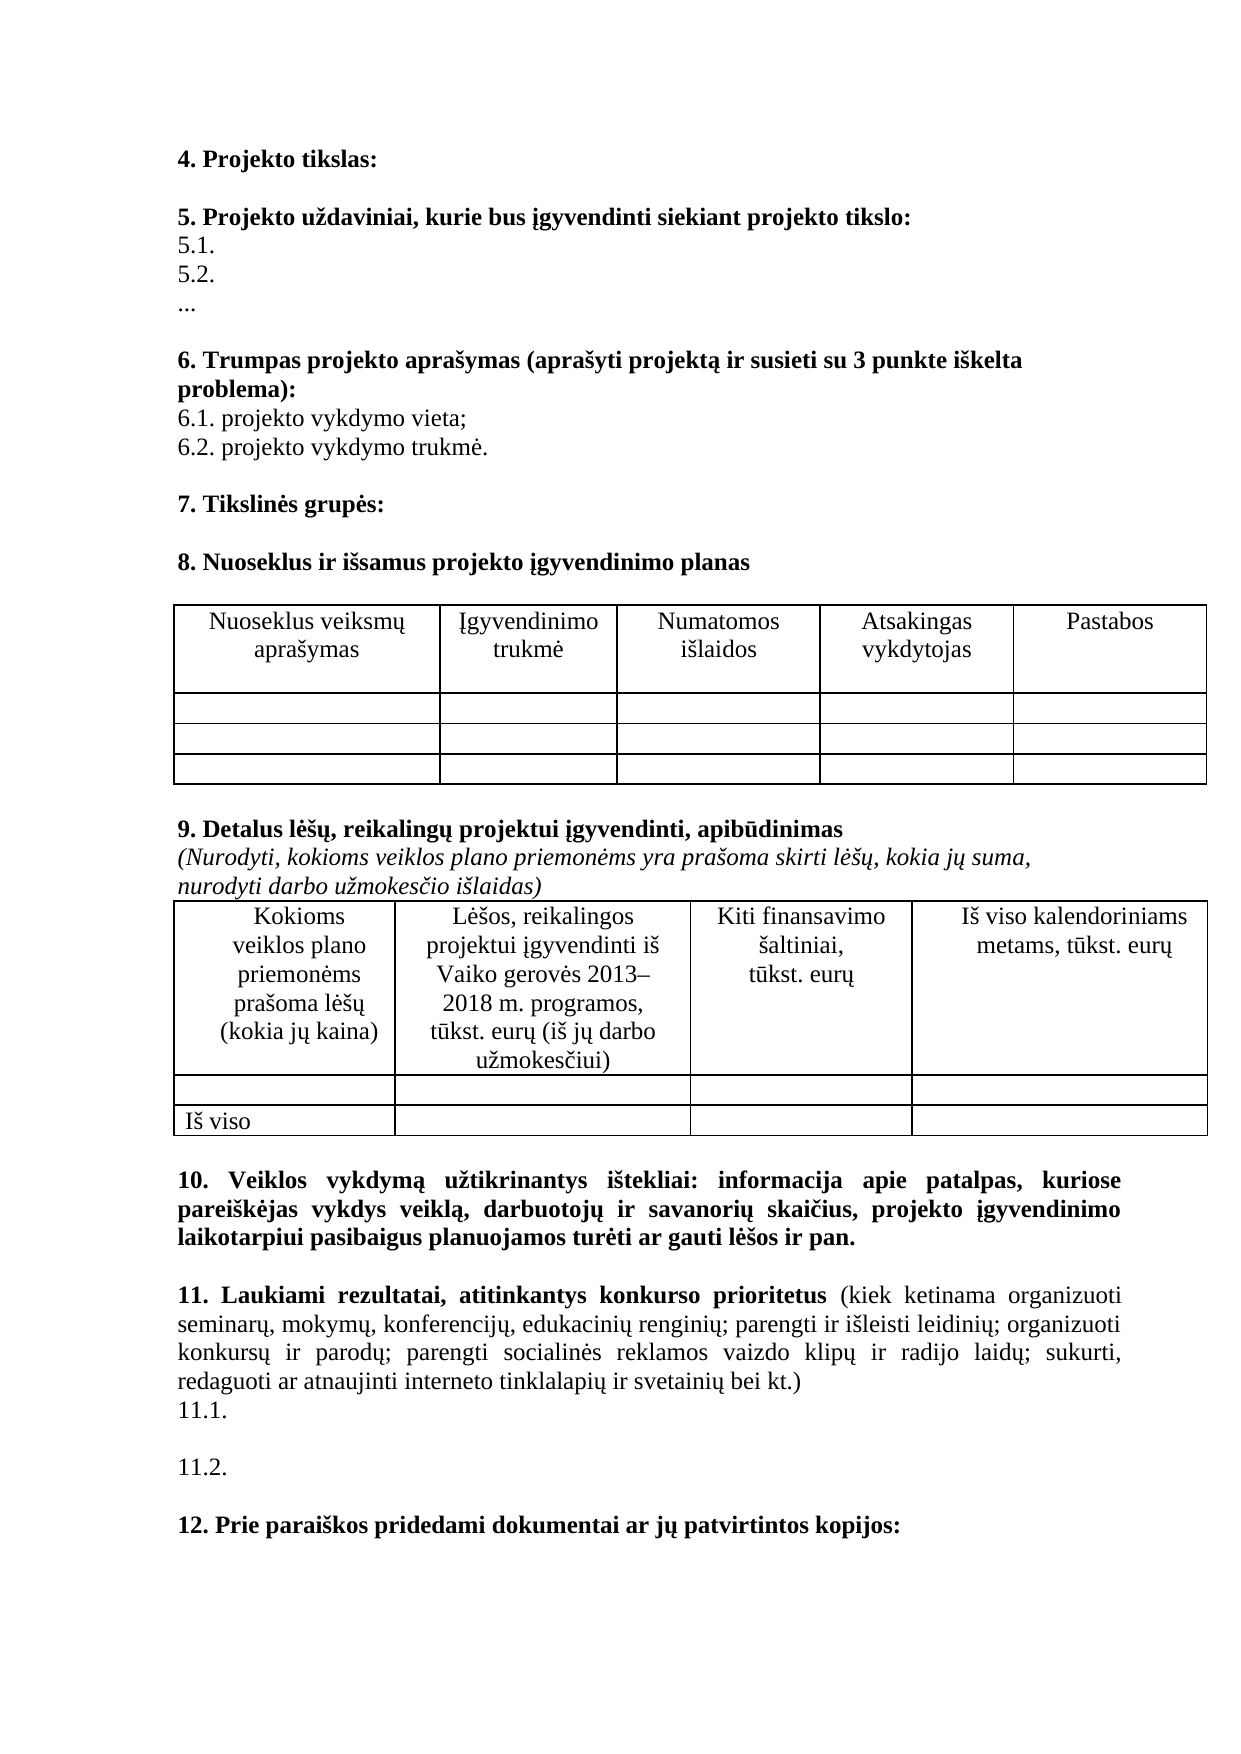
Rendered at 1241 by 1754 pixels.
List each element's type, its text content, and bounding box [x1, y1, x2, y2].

table_cell [175, 755, 439, 783]
table_cell [913, 1106, 1207, 1134]
table_cell [821, 724, 1013, 753]
table_cell [821, 755, 1013, 783]
table_header Nuoseklus veiksmų aprašymas [175, 606, 439, 692]
table_cell Iš viso [175, 1106, 394, 1134]
text 4. Projekto tikslas: [177, 144, 1122, 173]
table_cell [441, 755, 616, 783]
text 11.2. [177, 1452, 1122, 1481]
table_cell [441, 694, 616, 723]
text 6. Trumpas projekto aprašymas (aprašyti projektą ir susieti su 3 punkte iškelta problema): [177, 346, 1122, 403]
table_header Iš viso kalendoriniams metams, tūkst. eurų [913, 902, 1207, 1074]
table_header Numatomos išlaidos [618, 606, 819, 692]
text 5.1. [177, 231, 1122, 259]
text (Nurodyti, kokioms veiklos plano priemonėms yra prašoma skirti lėšų, kokia jų suma, nurodyti darbo užmokesčio išlaidas) [177, 842, 1122, 900]
text ... [177, 288, 1122, 317]
table_cell [1014, 694, 1206, 723]
table_cell [175, 1076, 394, 1104]
text 10. Veiklos vykdymą užtikrinantys ištekliai: informacija apie patalpas, kuriose pareiškėjas vykdys veiklą, darbuotojų ir savanorių skaičius, projekto įgyvendinimo laikotarpiui pasibaigus planuojamos turėti ar gauti lėšos ir pan. [177, 1165, 1122, 1251]
text 12. Prie paraiškos pridedami dokumentai ar jų patvirtintos kopijos: [177, 1510, 1122, 1539]
table_cell [1014, 724, 1206, 753]
table_cell [913, 1076, 1207, 1104]
table_header Pastabos [1014, 606, 1206, 692]
table_cell [618, 755, 819, 783]
text 5. Projekto uždaviniai, kurie bus įgyvendinti siekiant projekto tikslo: [177, 202, 1122, 231]
table_cell [441, 724, 616, 753]
table_header Kokioms veiklos plano priemonėms prašoma lėšų (kokia jų kaina) [175, 902, 394, 1074]
table_header Lėšos, reikalingos projektui įgyvendinti iš Vaiko gerovės 2013–2018 m. programos, tūkst. eurų (iš jų darbo užmokesčiui) [396, 902, 690, 1074]
text 9. Detalus lėšų, reikalingų projektui įgyvendinti, apibūdinimas [177, 814, 1122, 842]
table_cell [396, 1106, 690, 1134]
text 11.1. [177, 1395, 1122, 1424]
text 5.2. [177, 259, 1122, 288]
table_cell [396, 1076, 690, 1104]
table_cell [691, 1106, 911, 1134]
table_cell [821, 694, 1013, 723]
table_cell [691, 1076, 911, 1104]
text 8. Nuoseklus ir išsamus projekto įgyvendinimo planas [177, 547, 1122, 576]
table_header Kiti finansavimo šaltiniai, tūkst. eurų [691, 902, 911, 1074]
table_cell [175, 694, 439, 723]
text 6.1. projekto vykdymo vieta; [177, 403, 1122, 432]
text 11. Laukiami rezultatai, atitinkantys konkurso prioritetus (kiek ketinama organizuoti seminarų, mokymų, konferencijų, edukacinių renginių; parengti ir išleisti leidinių; organizuoti konkursų ir parodų; parengti socialinės reklamos vaizdo klipų ir radijo laidų; sukurti, redaguoti ar atnaujinti interneto tinklalapių ir svetainių bei kt.) [177, 1280, 1122, 1395]
table_header Atsakingas vykdytojas [821, 606, 1013, 692]
table_cell [175, 724, 439, 753]
table_header Įgyvendinimo trukmė [441, 606, 616, 692]
table_cell [618, 694, 819, 723]
text 6.2. projekto vykdymo trukmė. [177, 432, 1122, 461]
text 7. Tikslinės grupės: [177, 489, 1122, 518]
table_cell [618, 724, 819, 753]
table_cell [1014, 755, 1206, 783]
